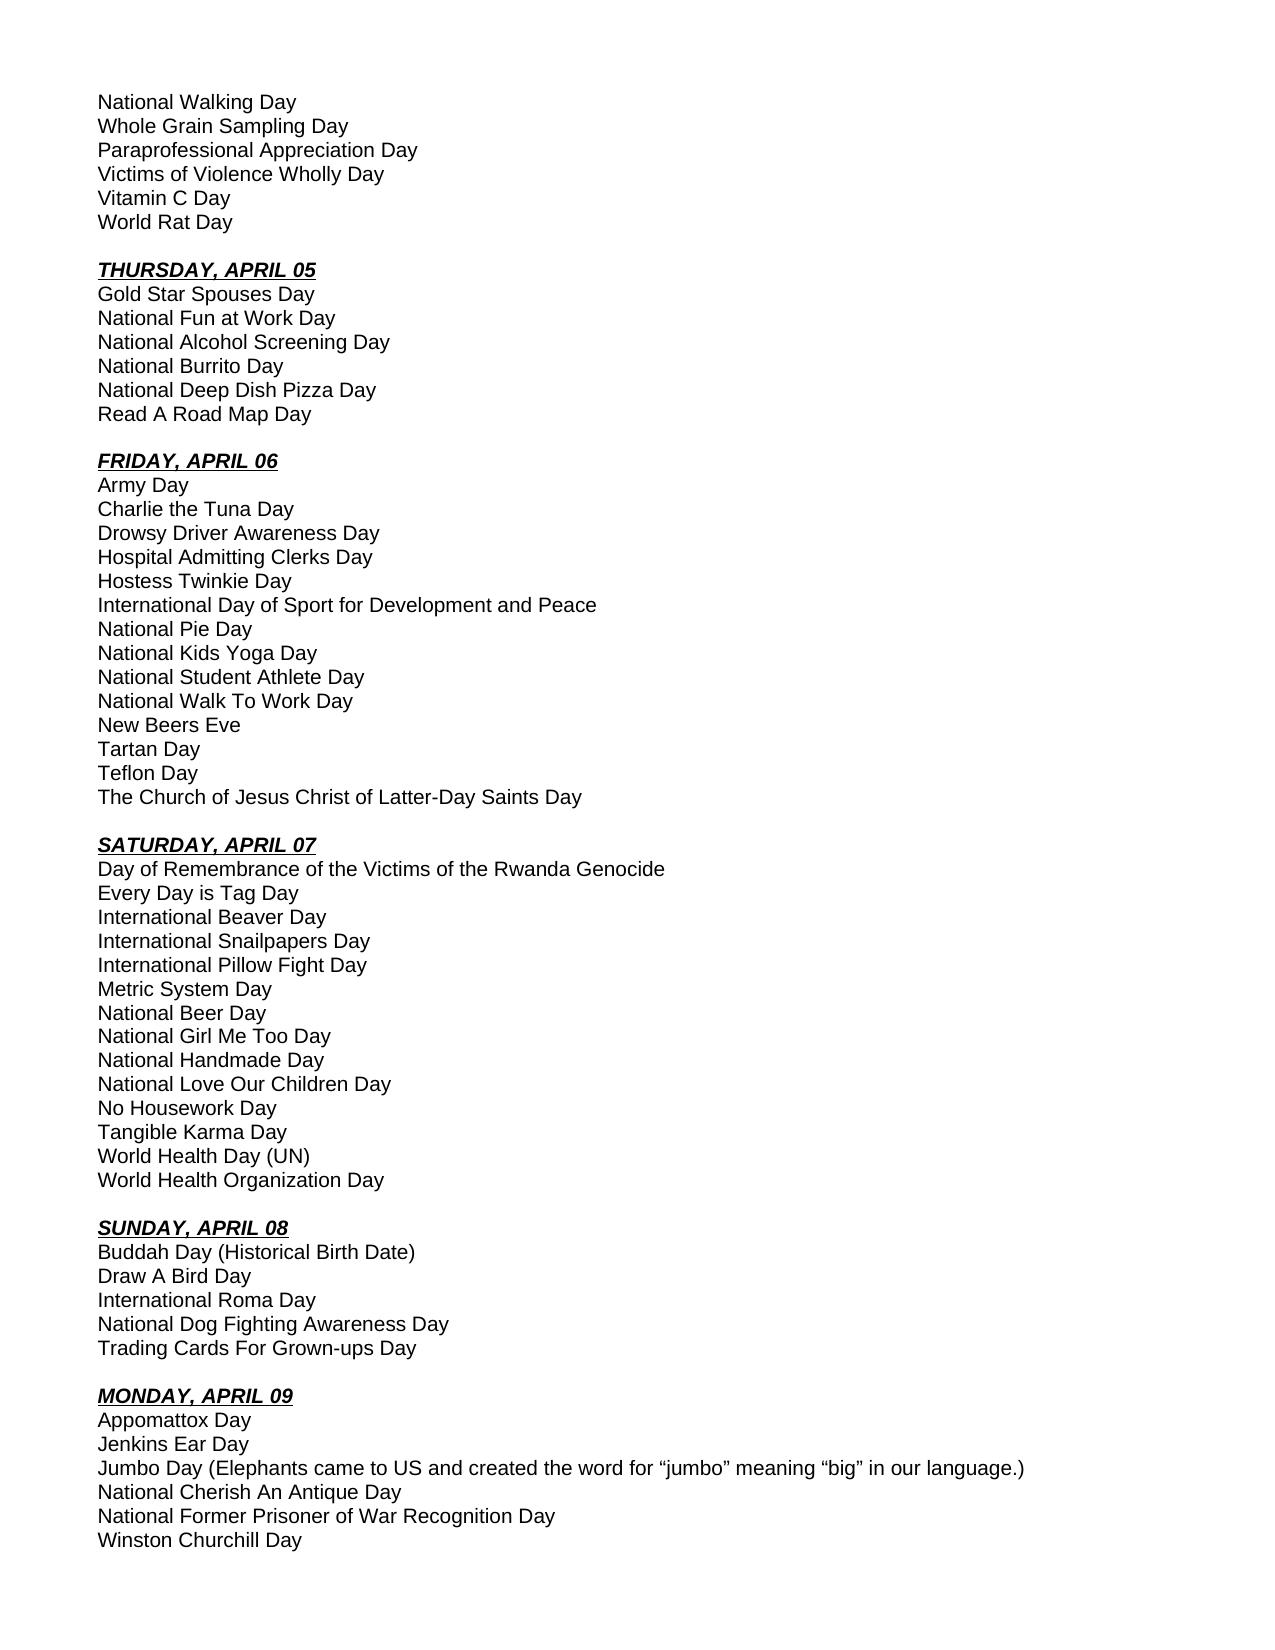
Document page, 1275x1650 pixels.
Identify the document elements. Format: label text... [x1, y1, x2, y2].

text Army Day Charlie the Tuna Day Drowsy Driver Awareness Day Hospital Admitting Clerks Day Hostess Twinkie Day International Day of Sport for Development and Peace National Pie Day National Kids Yoga Day National Student Athlete Day National Walk To Work Day New Beers Eve Tartan Day Teflon Day The Church of Jesus Christ of Latter-Day Saints Day [97, 473, 1185, 809]
text SUNDAY, APRIL 08 [97, 1216, 1185, 1240]
text Day of Remembrance of the Victims of the Rwanda Genocide Every Day is Tag Day International Beaver Day International Snailpapers Day International Pillow Fight Day Metric System Day National Beer Day National Girl Me Too Day National Handmade Day National Love Our Children Day No Housework Day Tangible Karma Day World Health Day (UN) World Health Organization Day [97, 857, 1185, 1192]
text FRIDAY, APRIL 06 [97, 449, 1185, 473]
text Gold Star Spouses Day National Fun at Work Day National Alcohol Screening Day National Burrito Day National Deep Dish Pizza Day Read A Road Map Day [97, 282, 1185, 425]
text National Walking Day Whole Grain Sampling Day Paraprofessional Appreciation Day Victims of Violence Wholly Day Vitamin C Day World Rat Day [97, 90, 1185, 234]
text Appomattox Day Jenkins Ear Day Jumbo Day (Elephants came to US and created the word for “jumbo” meaning “big” in our language.) National Cherish An Antique Day National Former Prisoner of War Recognition Day Winston Churchill Day [97, 1408, 1185, 1551]
text SATURDAY, APRIL 07 [97, 833, 1185, 857]
text Buddah Day (Historical Birth Date) Draw A Bird Day International Roma Day National Dog Fighting Awareness Day Trading Cards For Grown-ups Day [97, 1240, 1185, 1360]
text MONDAY, APRIL 09 [97, 1384, 1185, 1408]
text THURSDAY, APRIL 05 [97, 258, 1185, 282]
